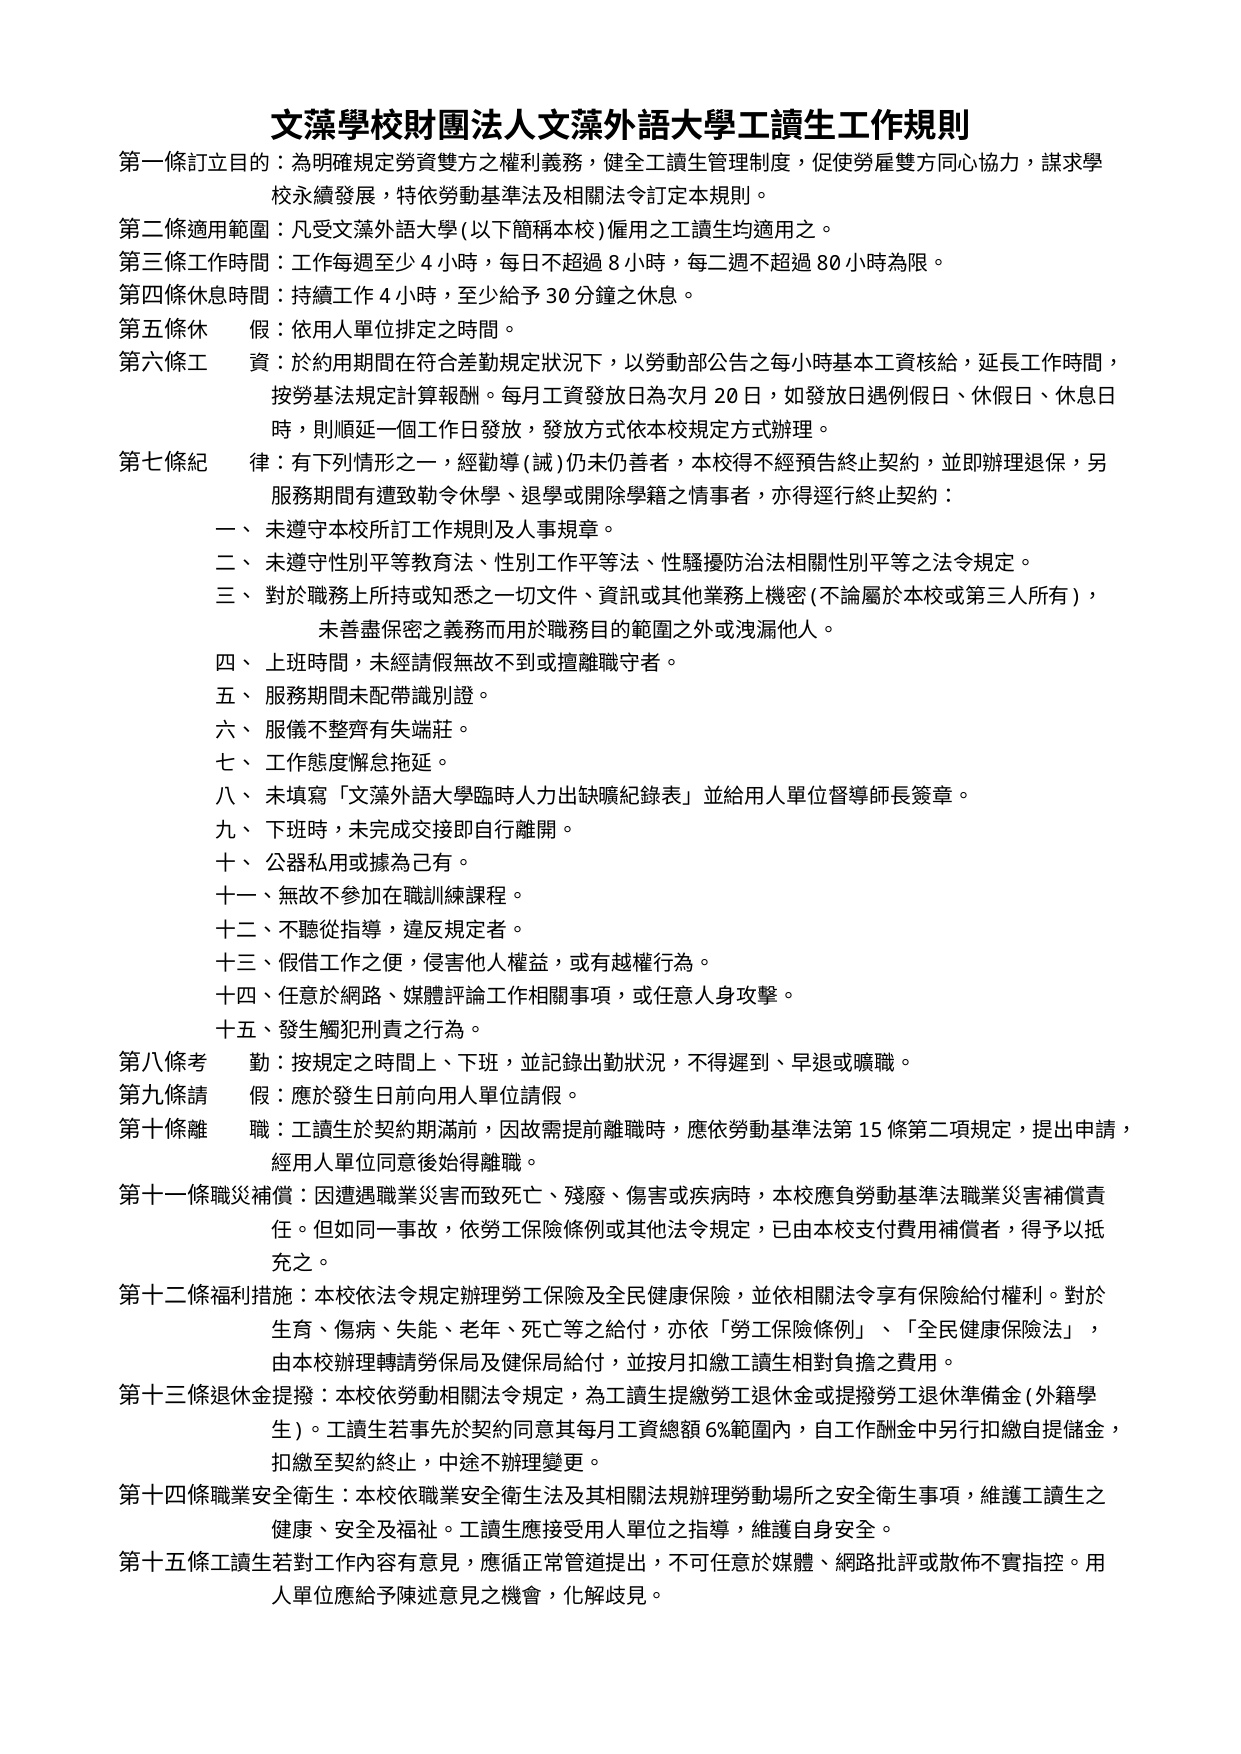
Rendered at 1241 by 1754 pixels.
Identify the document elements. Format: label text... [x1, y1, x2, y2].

list 考 勤：按規定之時間上、下班，並記錄出勤狀況，不得遲到、早退或曠職。 [118, 1044, 1122, 1077]
list 工讀生若對工作內容有意見，應循正常管道提出，不可任意於媒體、網路批評或散佈不實指控。用人單位應給予陳述意見之機會，化解歧見。 [118, 1544, 1122, 1611]
list 服儀不整齊有失端莊。 [215, 711, 1122, 744]
list 職災補償：因遭遇職業災害而致死亡、殘廢、傷害或疾病時，本校應負勞動基準法職業災害補償責任。但如同一事故，依勞工保險條例或其他法令規定，已由本校支付費用補償者，得予以抵充之。 [118, 1177, 1122, 1277]
list 工作態度懈怠拖延。 [215, 744, 1122, 777]
list 任意於網路、媒體評論工作相關事項，或任意人身攻擊。 [215, 977, 1122, 1011]
list 工 資：於約用期間在符合差勤規定狀況下，以勞動部公告之每小時基本工資核給，延長工作時間，按勞基法規定計算報酬。每月工資發放日為次月20日，如發放日遇例假日、休假日、休息日時，則順延一個工作日發放，發放方式依本校規定方式辦理。 [118, 344, 1122, 444]
list 假借工作之便，侵害他人權益，或有越權行為。 [215, 944, 1122, 977]
list 對於職務上所持或知悉之一切文件、資訊或其他業務上機密(不論屬於本校或第三人所有)，未善盡保密之義務而用於職務目的範圍之外或洩漏他人。 [215, 577, 1122, 644]
list 未遵守本校所訂工作規則及人事規章。 [215, 511, 1122, 544]
list 無故不參加在職訓練課程。 [215, 877, 1122, 911]
list 請 假：應於發生日前向用人單位請假。 [118, 1077, 1122, 1111]
list 休 假：依用人單位排定之時間。 [118, 311, 1122, 344]
list 下班時，未完成交接即自行離開。 [215, 811, 1122, 844]
list 退休金提撥：本校依勞動相關法令規定，為工讀生提繳勞工退休金或提撥勞工退休準備金(外籍學生)。工讀生若事先於契約同意其每月工資總額6%範圍內，自工作酬金中另行扣繳自提儲金，扣繳至契約終止，中途不辦理變更。 [118, 1377, 1122, 1477]
list 服務期間未配帶識別證。 [215, 677, 1122, 711]
list 適用範圍：凡受文藻外語大學(以下簡稱本校)僱用之工讀生均適用之。 [118, 211, 1122, 244]
list 未遵守性別平等教育法、性別工作平等法、性騷擾防治法相關性別平等之法令規定。 [215, 544, 1122, 577]
list 上班時間，未經請假無故不到或擅離職守者。 [215, 644, 1122, 677]
list 福利措施：本校依法令規定辦理勞工保險及全民健康保險，並依相關法令享有保險給付權利。對於生育、傷病、失能、老年、死亡等之給付，亦依「勞工保險條例」、「全民健康保險法」，由本校辦理轉請勞保局及健保局給付，並按月扣繳工讀生相對負擔之費用。 [118, 1277, 1122, 1377]
list 職業安全衛生：本校依職業安全衛生法及其相關法規辦理勞動場所之安全衛生事項，維護工讀生之健康、安全及福祉。工讀生應接受用人單位之指導，維護自身安全。 [118, 1477, 1122, 1544]
list 紀 律：有下列情形之一，經勸導(誡)仍未仍善者，本校得不經預告終止契約，並即辦理退保，另服務期間有遭致勒令休學、退學或開除學籍之情事者，亦得逕行終止契約： [118, 444, 1122, 511]
list 離 職：工讀生於契約期滿前，因故需提前離職時，應依勞動基準法第15條第二項規定，提出申請，經用人單位同意後始得離職。 [118, 1111, 1122, 1177]
list 不聽從指導，違反規定者。 [215, 911, 1122, 944]
list 未填寫「文藻外語大學臨時人力出缺曠紀錄表」並給用人單位督導師長簽章。 [215, 777, 1122, 811]
list 發生觸犯刑責之行為。 [215, 1011, 1122, 1044]
list 工作時間：工作每週至少4小時，每日不超過8小時，每二週不超過80小時為限。 [118, 244, 1122, 277]
list 訂立目的：為明確規定勞資雙方之權利義務，健全工讀生管理制度，促使勞雇雙方同心協力，謀求學校永續發展，特依勞動基準法及相關法令訂定本規則。 [118, 144, 1122, 211]
list 公器私用或據為己有。 [215, 844, 1122, 877]
list 休息時間：持續工作4小時，至少給予30分鐘之休息。 [118, 277, 1122, 311]
text 文藻學校財團法人文藻外語大學工讀生工作規則 [118, 111, 1122, 144]
